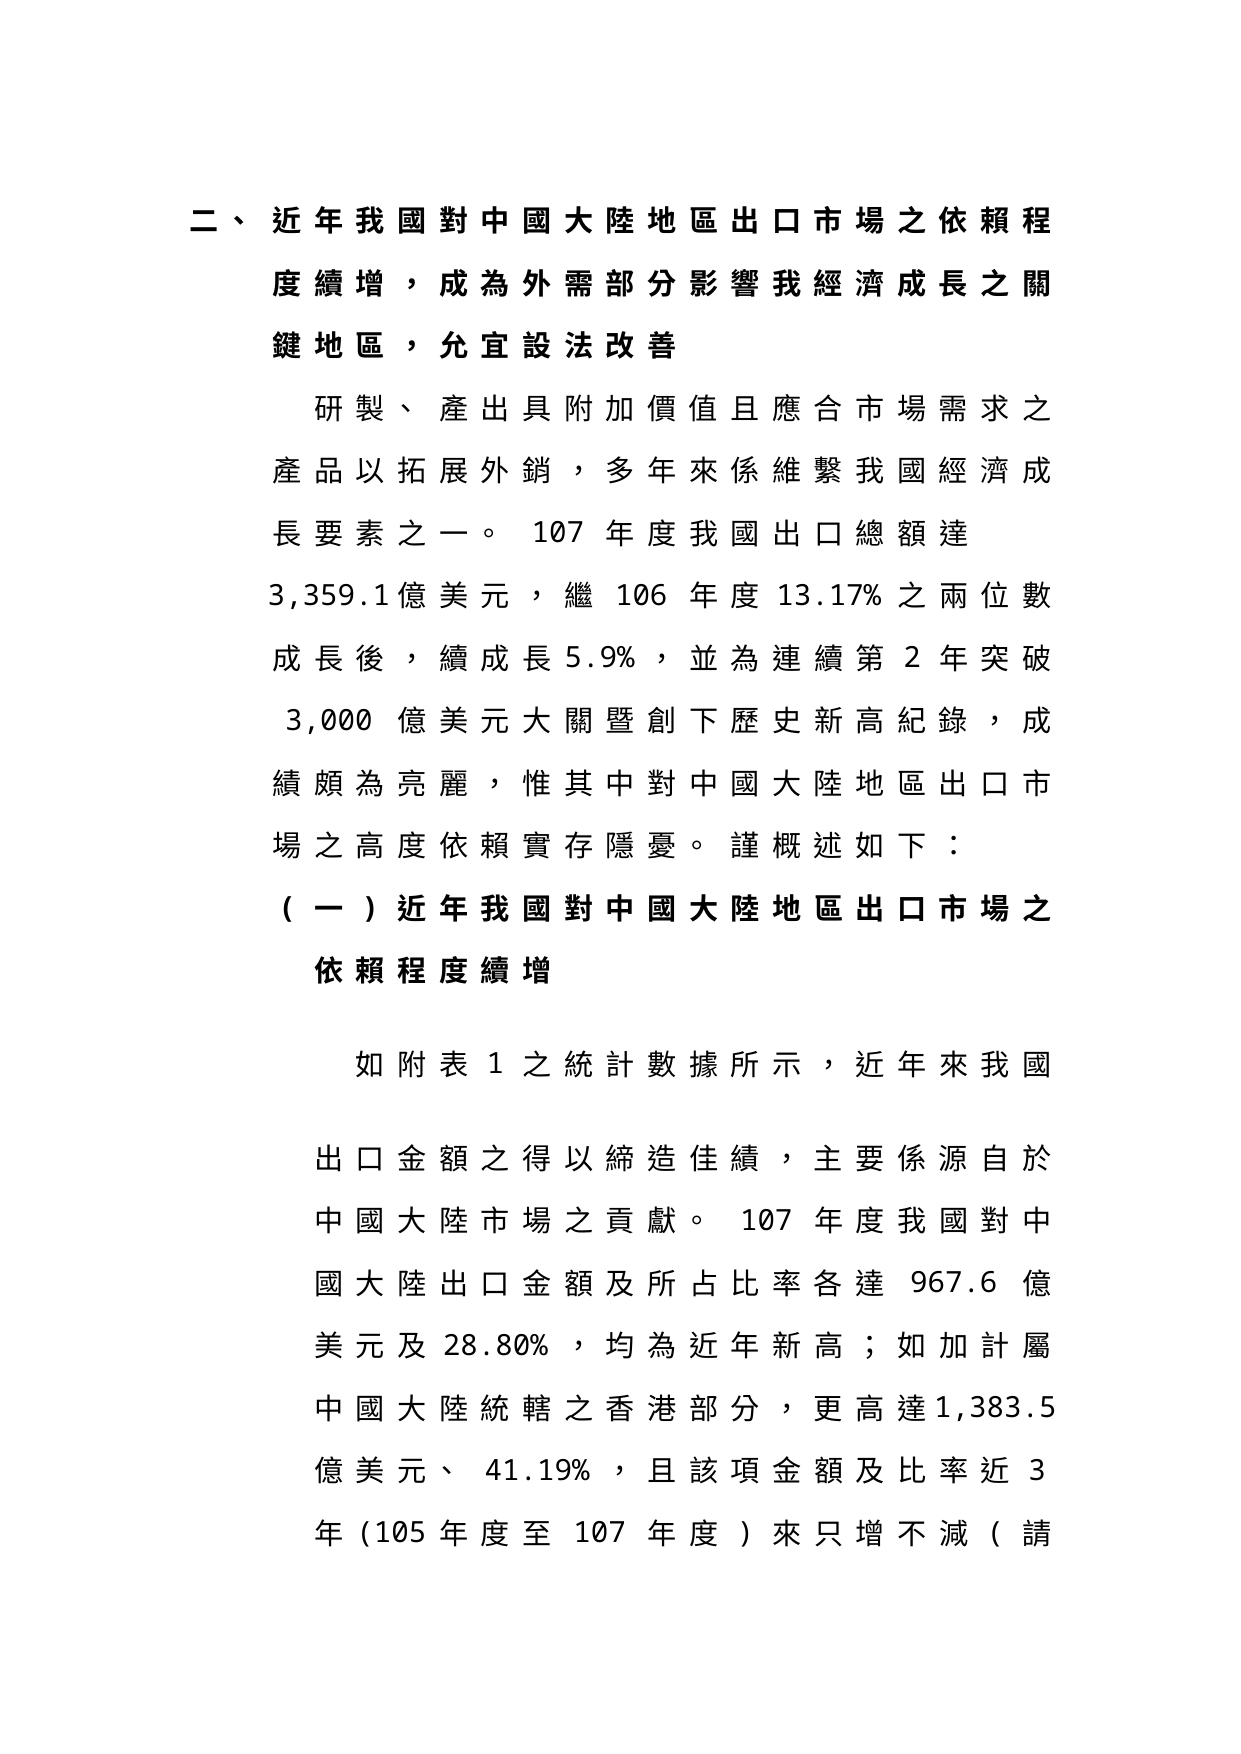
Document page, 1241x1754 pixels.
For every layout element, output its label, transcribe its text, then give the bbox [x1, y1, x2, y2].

text (一)近年我國對中國大陸地區出口市場之依賴程度續增 [242, 865, 1058, 990]
text 如附表1之統計數據所示，近年來我國出口金額之得以締造佳績，主要係源自於中國大陸市場之貢獻。107年度我國對中國大陸出口金額及所占比率各達967.6億美元及28.80%，均為近年新高；如加計屬中國大陸統轄之香港部分，更高達1,383.5億美元、41.19%，且該項金額及比率近3年(105年度至107年度)來只增不減(請 [271, 990, 1058, 1552]
text 二、近年我國對中國大陸地區出口市場之依賴程度續增，成為外需部分影響我經濟成長之關鍵地區，允宜設法改善 [183, 177, 1058, 365]
text 研製、產出具附加價值且應合市場需求之產品以拓展外銷，多年來係維繫我國經濟成長要素之一。107年度我國出口總額達3,359.1億美元，繼106年度13.17%之兩位數成長後，續成長5.9%，並為連續第2年突破3,000億美元大關暨創下歷史新高紀錄，成績頗為亮麗，惟其中對中國大陸地區出口市場之高度依賴實存隱憂。謹概述如下： [242, 365, 1058, 865]
